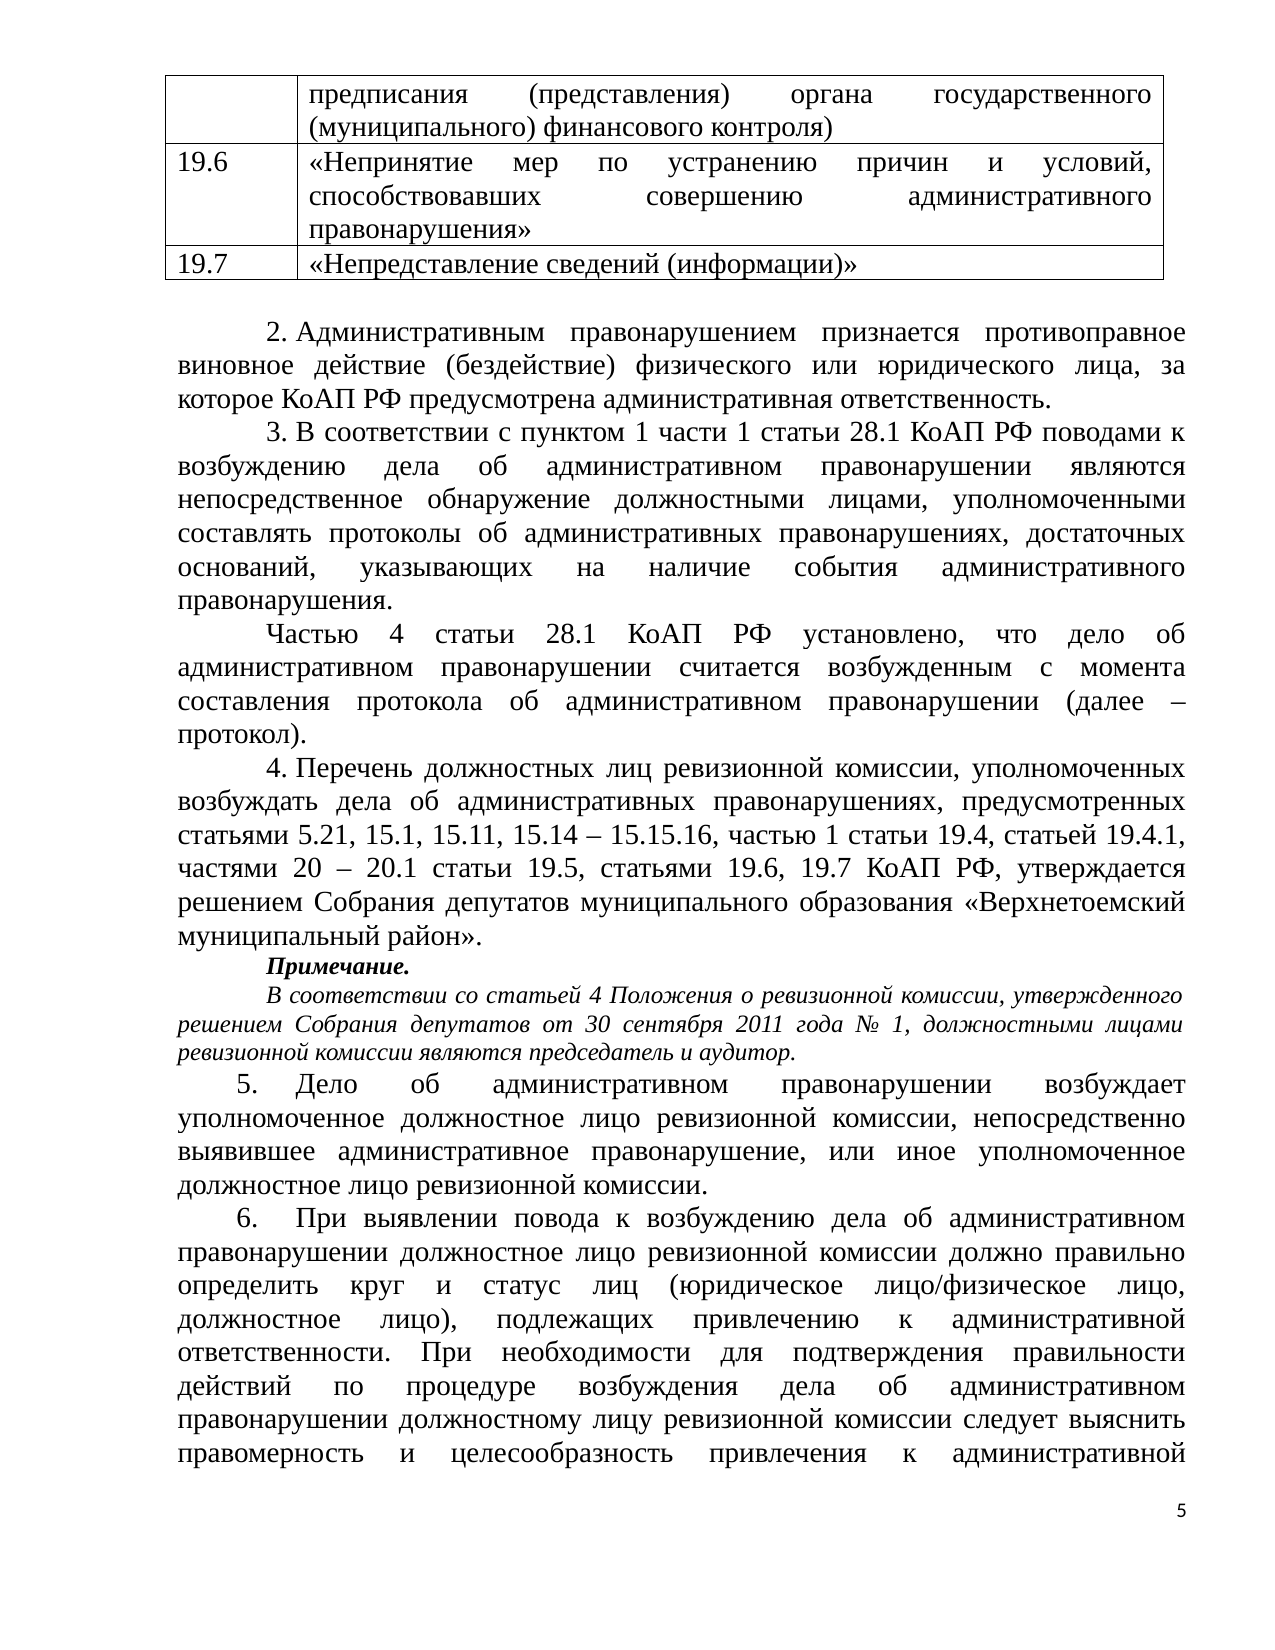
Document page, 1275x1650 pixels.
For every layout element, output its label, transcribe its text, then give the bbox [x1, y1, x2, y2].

list Перечень должностных лиц ревизионной комиссии, уполномоченных возбуждать дела об административных правонарушениях, предусмотренных статьями 5.21, 15.1, 15.11, 15.14 – 15.15.16, частью 1 статьи 19.4, статьей 19.4.1, частями 20 – 20.1 статьи 19.5, статьями 19.6, 19.7 КоАП РФ, утверждается решением Собрания депутатов муниципального образования «Верхнетоемский муниципальный район». [177, 750, 1186, 951]
list Административным правонарушением признается противоправное виновное действие (бездействие) физического или юридического лица, за которое КоАП РФ предусмотрена административная ответственность. [177, 314, 1186, 414]
table_cell «Непредставление сведений (информации)» [298, 246, 1163, 279]
list Дело об административном правонарушении возбуждает уполномоченное должностное лицо ревизионной комиссии, непосредственно выявившее административное правонарушение, или иное уполномоченное должностное лицо ревизионной комиссии. [177, 1066, 1186, 1200]
table_cell предписания (представления) органа государственного (муниципального) финансового контроля) [298, 76, 1163, 143]
table_cell 19.6 [166, 144, 297, 245]
table_cell 19.7 [166, 246, 297, 279]
table_cell «Непринятие мер по устранению причин и условий, способствовавших совершению административного правонарушения» [298, 144, 1163, 245]
list В соответствии с пунктом 1 части 1 статьи 28.1 КоАП РФ поводами к возбуждению дела об административном правонарушении являются непосредственное обнаружение должностными лицами, уполномоченными составлять протоколы об административных правонарушениях, достаточных оснований, указывающих на наличие события административного правонарушения. [177, 414, 1186, 616]
list При выявлении повода к возбуждению дела об административном правонарушении должностное лицо ревизионной комиссии должно правильно определить круг и статус лиц (юридическое лицо/физическое лицо, должностное лицо), подлежащих привлечению к административной ответственности. При необходимости для подтверждения правильности действий по процедуре возбуждения дела об административном правонарушении должностному лицу ревизионной комиссии следует выяснить правомерность и целесообразность привлечения к административной [177, 1200, 1186, 1469]
text Примечание. [177, 951, 1186, 980]
text Частью 4 статьи 28.1 КоАП РФ установлено, что дело об административном правонарушении считается возбужденным с момента составления протокола об административном правонарушении (далее – протокол). [177, 616, 1186, 750]
table_cell [166, 76, 297, 143]
text В соответствии со статьей 4 Положения о ревизионной комиссии, утвержденного решением Собрания депутатов от 30 сентября 2011 года № 1, должностными лицами ревизионной комиссии являются председатель и аудитор. [177, 980, 1186, 1066]
